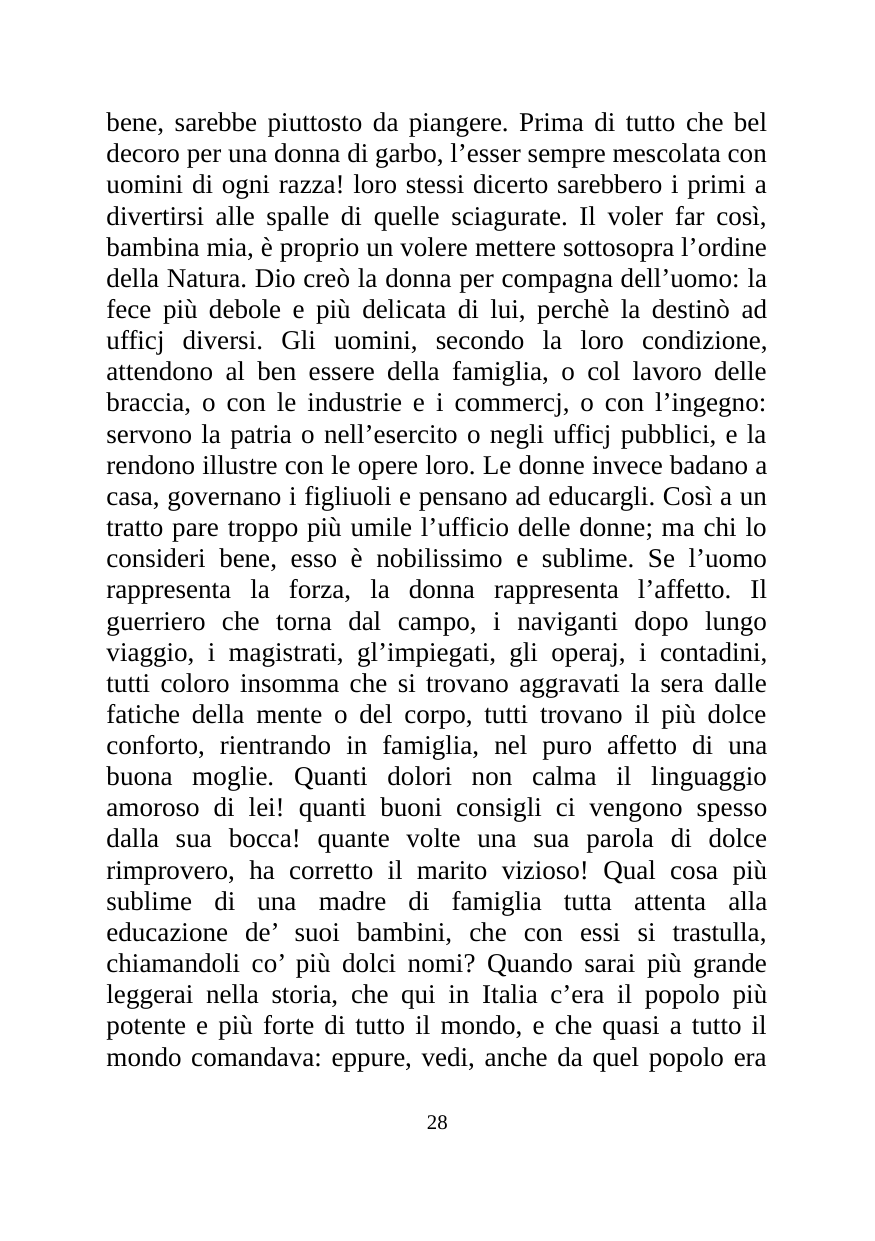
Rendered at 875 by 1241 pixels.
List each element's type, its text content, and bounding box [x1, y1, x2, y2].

text bene, sarebbe piuttosto da piangere. Prima di tutto che bel decoro per una donna di garbo, l’esser sempre mescolata con uomini di ogni razza! loro stessi dicerto sarebbero i primi a divertirsi alle spalle di quelle sciagurate. Il voler far così, bambina mia, è proprio un volere mettere sottosopra l’ordine della Natura. Dio creò la donna per compagna dell’uomo: la fece più debole e più delicata di lui, perchè la destinò ad ufficj diversi. Gli uomini, secondo la loro condizione, attendono al ben essere della famiglia, o col lavoro delle braccia, o con le industrie e i commercj, o con l’ingegno: servono la patria o nell’esercito o negli ufficj pubblici, e la rendono illustre con le opere loro. Le donne invece badano a casa, governano i figliuoli e pensano ad educargli. Così a un tratto pare troppo più umile l’ufficio delle donne; ma chi lo consideri bene, esso è nobilissimo e sublime. Se l’uomo rappresenta la forza, la donna rappresenta l’affetto. Il guerriero che torna dal campo, i naviganti dopo lungo viaggio, i magistrati, gl’impiegati, gli operaj, i contadini, tutti coloro insomma che si trovano aggravati la sera dalle fatiche della mente o del corpo, tutti trovano il più dolce conforto, rientrando in famiglia, nel puro affetto di una buona moglie. Quanti dolori non calma il linguaggio amoroso di lei! quanti buoni consigli ci vengono spesso dalla sua bocca! quante volte una sua parola di dolce rimprovero, ha corretto il marito vizioso! Qual cosa più sublime di una madre di famiglia tutta attenta alla educazione de’ suoi bambini, che con essi si trastulla, chiamandoli co’ più dolci nomi? Quando sarai più grande leggerai nella storia, che qui in Italia c’era il popolo più potente e più forte di tutto il mondo, e che quasi a tutto il mondo comandava: eppure, vedi, anche da quel popolo era [106, 106, 768, 1072]
